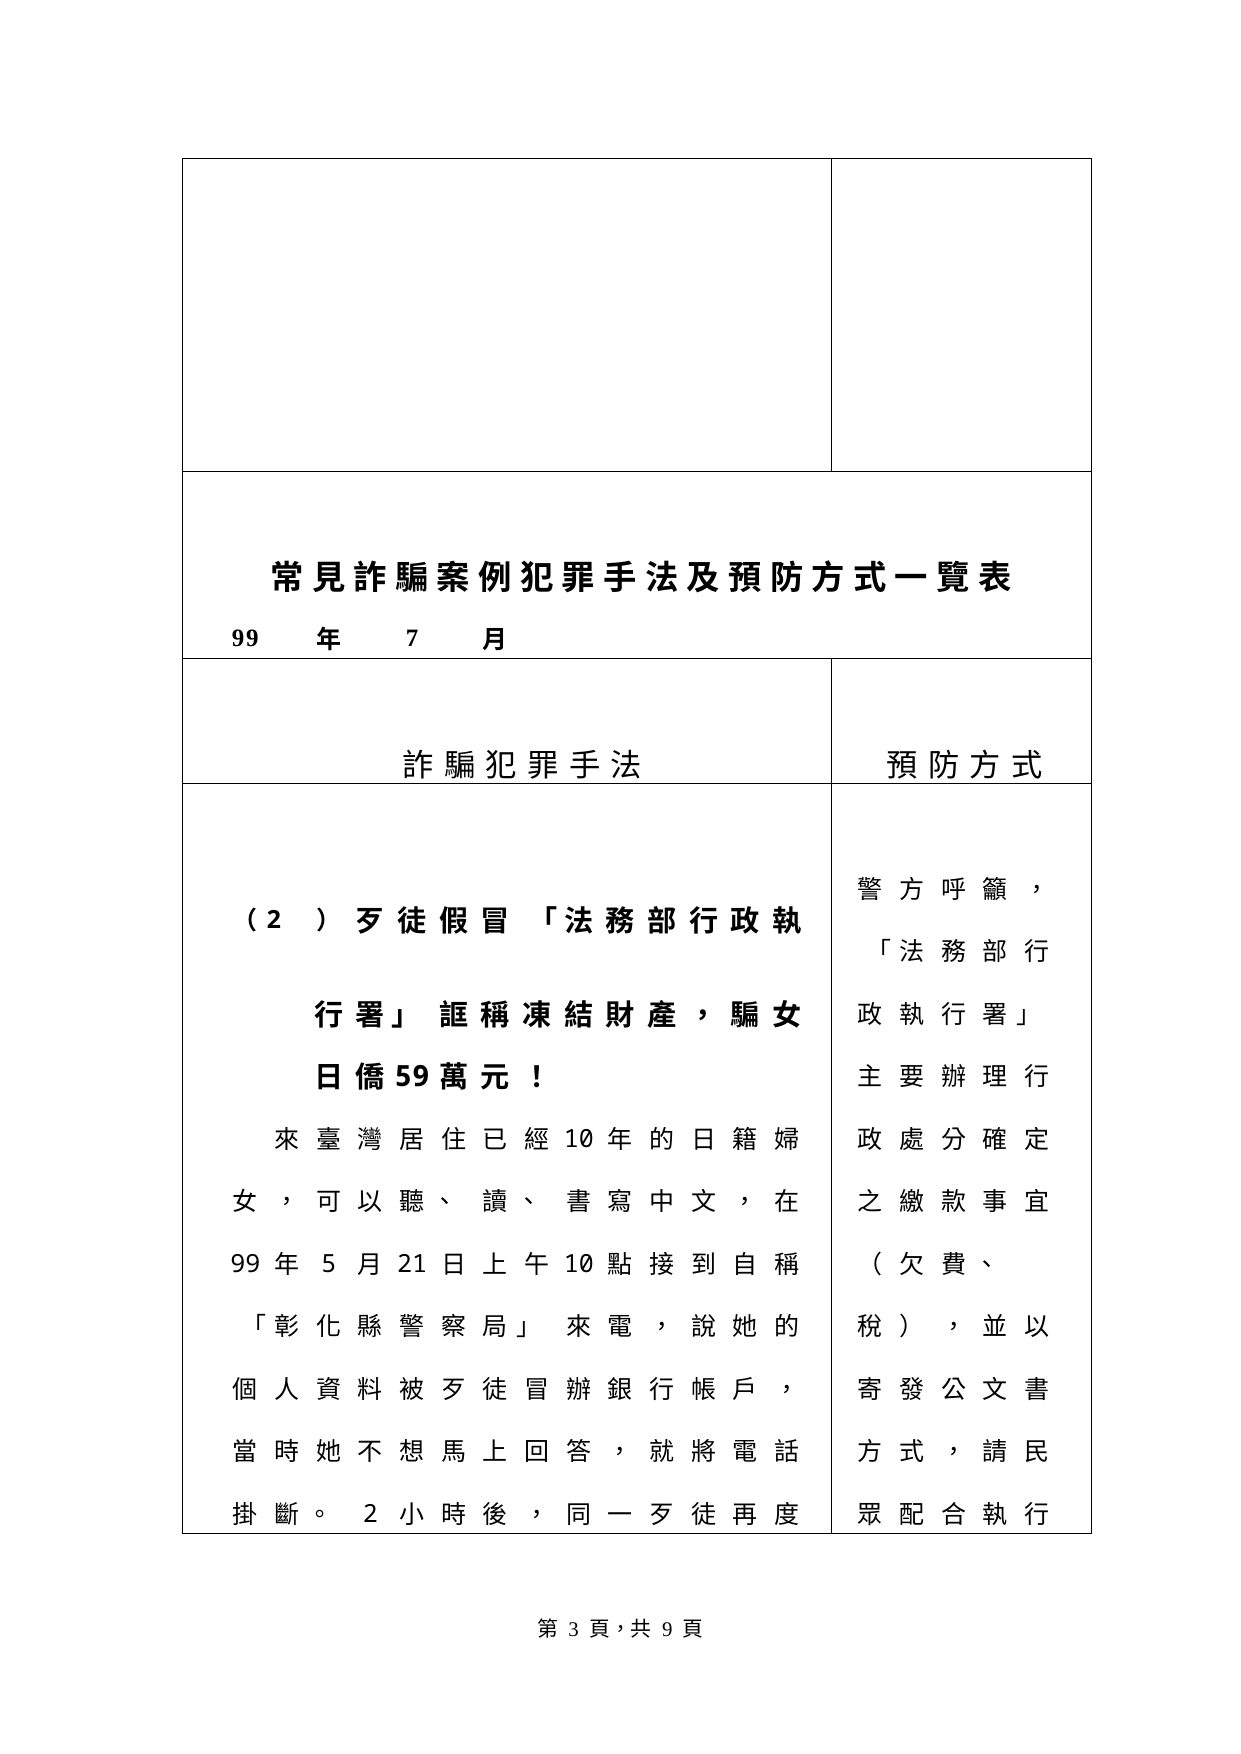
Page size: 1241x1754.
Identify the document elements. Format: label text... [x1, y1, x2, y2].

table_cell 預防方式 [832, 659, 1091, 783]
table_cell 警方呼籲，「法務部行政執行署」主要辦理行政處分確定之繳款事宜（欠費、稅），並以寄發公文書方式，請民眾配合執行 [832, 784, 1091, 1533]
table_cell 詐騙犯罪手法 [183, 659, 831, 783]
table_cell [183, 159, 831, 471]
table_cell 常見詐騙案例犯罪手法及預防方式一覽表 99年7月 [183, 472, 1091, 658]
table_cell 歹徒假冒「法務部行政執行署」誆稱凍結財產，騙女日僑59萬元！ 來臺灣居住已經10年的日籍婦女，可以聽、讀、書寫中文，在99年5月21日上午10點接到自稱「彰化縣警察局」來電，說她的個人資料被歹徒冒辦銀行帳戶，當時她不想馬上回答，就將電話掛斷。2小時後，同一歹徒再度 [183, 784, 831, 1533]
table_cell [832, 159, 1091, 471]
